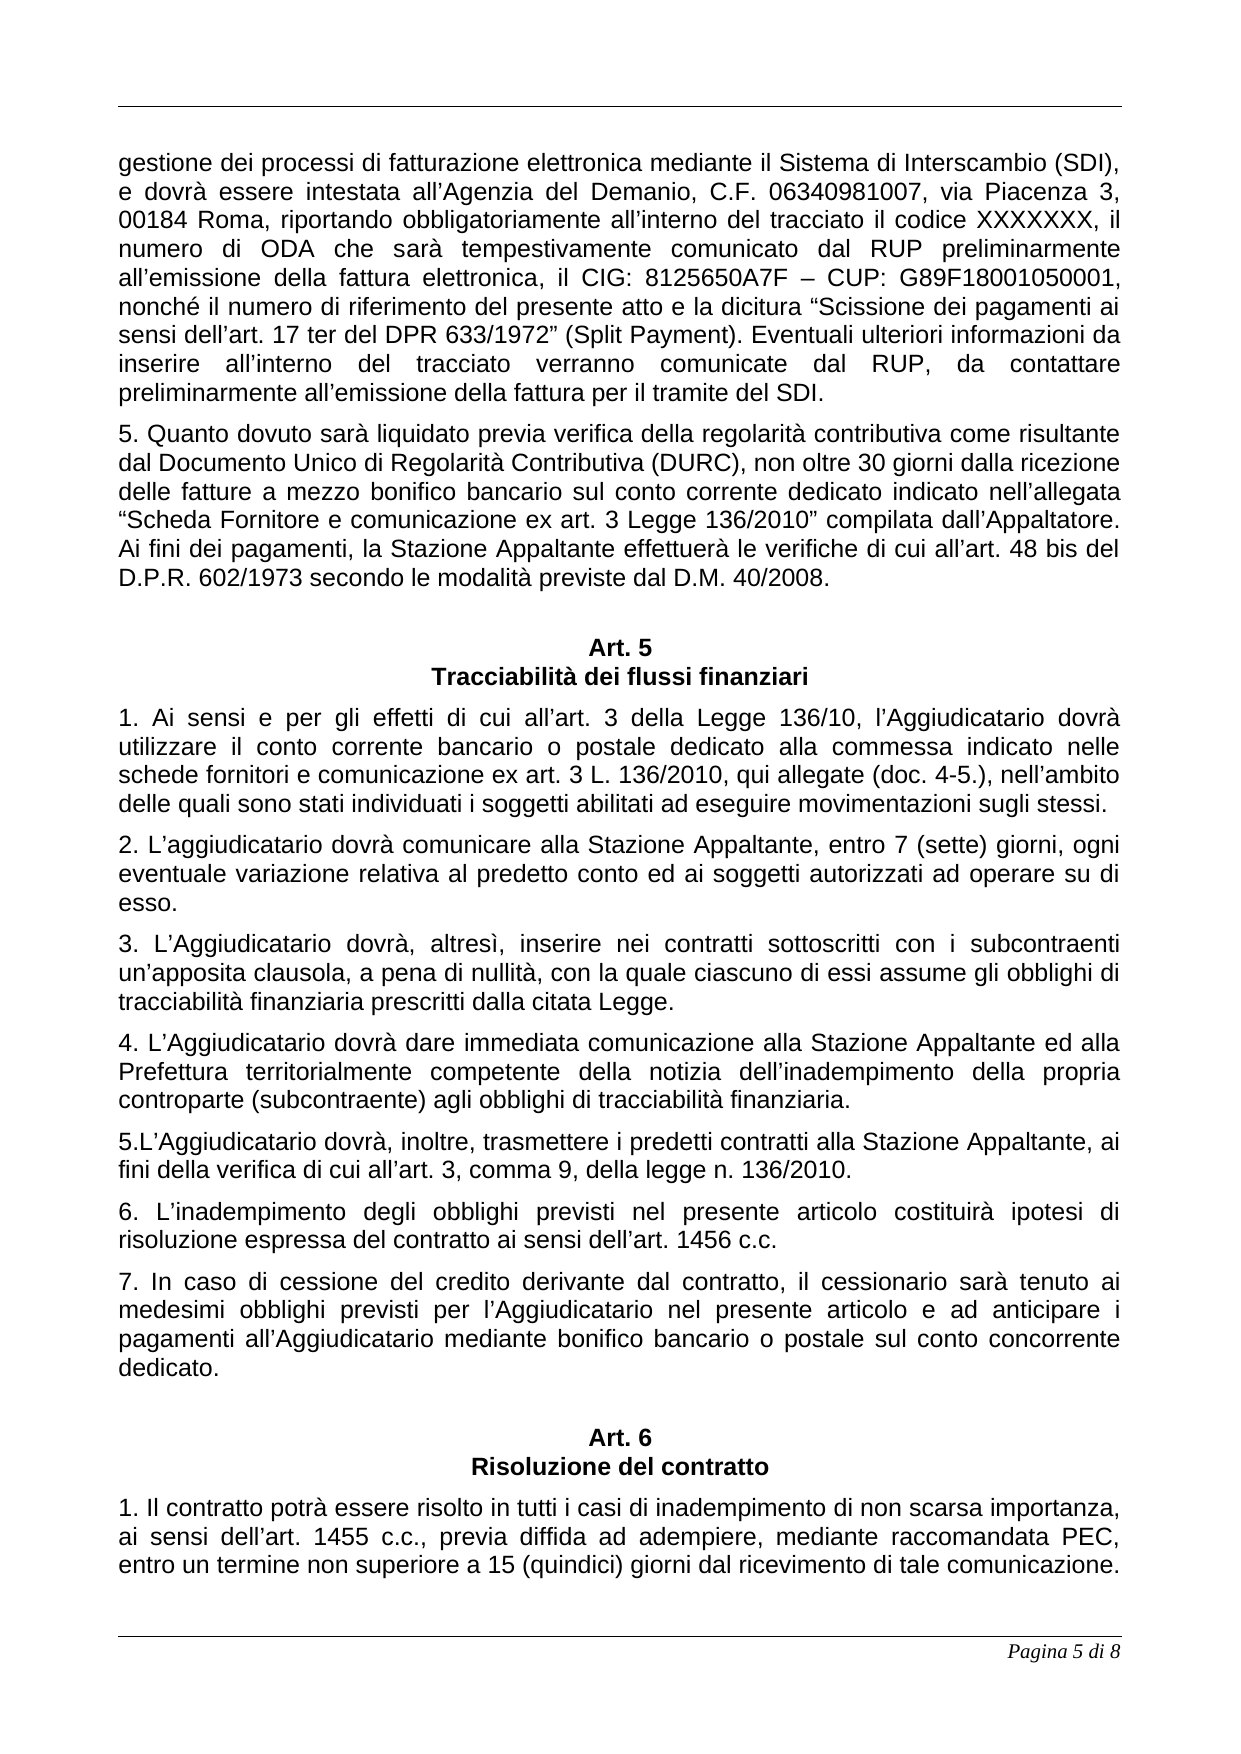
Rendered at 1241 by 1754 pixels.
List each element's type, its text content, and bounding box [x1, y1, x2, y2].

text Art. 6 [118, 1423, 1122, 1451]
text 4. L’Aggiudicatario dovrà dare immediata comunicazione alla Stazione Appaltante ed alla Prefettura territorialmente competente della notizia dell’inadempimento della propria controparte (subcontraente) agli obblighi di tracciabilità finanziaria. [118, 1028, 1122, 1114]
text Tracciabilità dei flussi finanziari [118, 661, 1122, 690]
text gestione dei processi di fatturazione elettronica mediante il Sistema di Interscambio (SDI), e dovrà essere intestata all’Agenzia del Demanio, C.F. 06340981007, via Piacenza 3, 00184 Roma, riportando obbligatoriamente all’interno del tracciato il codice XXXXXXX, il numero di ODA che sarà tempestivamente comunicato dal RUP preliminarmente all’emissione della fattura elettronica, il CIG: 8125650A7F – CUP: G89F18001050001, nonché il numero di riferimento del presente atto e la dicitura “Scissione dei pagamenti ai sensi dell’art. 17 ter del DPR 633/1972” (Split Payment). Eventuali ulteriori informazioni da inserire all’interno del tracciato verranno comunicate dal RUP, da contattare preliminarmente all’emissione della fattura per il tramite del SDI. [118, 148, 1122, 406]
text 3. L’Aggiudicatario dovrà, altresì, inserire nei contratti sottoscritti con i subcontraenti un’apposita clausola, a pena di nullità, con la quale ciascuno di essi assume gli obblighi di tracciabilità finanziaria prescritti dalla citata Legge. [118, 929, 1122, 1015]
text Art. 5 [118, 633, 1122, 661]
text Risoluzione del contratto [118, 1451, 1122, 1480]
text 5. Quanto dovuto sarà liquidato previa verifica della regolarità contributiva come risultante dal Documento Unico di Regolarità Contributiva (DURC), non oltre 30 giorni dalla ricezione delle fatture a mezzo bonifico bancario sul conto corrente dedicato indicato nell’allegata “Scheda Fornitore e comunicazione ex art. 3 Legge 136/2010” compilata dall’Appaltatore. Ai fini dei pagamenti, la Stazione Appaltante effettuerà le verifiche di cui all’art. 48 bis del D.P.R. 602/1973 secondo le modalità previste dal D.M. 40/2008. [118, 419, 1122, 591]
text 5.L’Aggiudicatario dovrà, inoltre, trasmettere i predetti contratti alla Stazione Appaltante, ai fini della verifica di cui all’art. 3, comma 9, della legge n. 136/2010. [118, 1126, 1122, 1184]
text 1. Il contratto potrà essere risolto in tutti i casi di inadempimento di non scarsa importanza, ai sensi dell’art. 1455 c.c., previa diffida ad adempiere, mediante raccomandata PEC, entro un termine non superiore a 15 (quindici) giorni dal ricevimento di tale comunicazione. [118, 1493, 1122, 1579]
text 1. Ai sensi e per gli effetti di cui all’art. 3 della Legge 136/10, l’Aggiudicatario dovrà utilizzare il conto corrente bancario o postale dedicato alla commessa indicato nelle schede fornitori e comunicazione ex art. 3 L. 136/2010, qui allegate (doc. 4-5.), nell’ambito delle quali sono stati individuati i soggetti abilitati ad eseguire movimentazioni sugli stessi. [118, 703, 1122, 818]
text 7. In caso di cessione del credito derivante dal contratto, il cessionario sarà tenuto ai medesimi obblighi previsti per l’Aggiudicatario nel presente articolo e ad anticipare i pagamenti all’Aggiudicatario mediante bonifico bancario o postale sul conto concorrente dedicato. [118, 1266, 1122, 1381]
text 6. L’inadempimento degli obblighi previsti nel presente articolo costituirà ipotesi di risoluzione espressa del contratto ai sensi dell’art. 1456 c.c. [118, 1196, 1122, 1254]
text 2. L’aggiudicatario dovrà comunicare alla Stazione Appaltante, entro 7 (sette) giorni, ogni eventuale variazione relativa al predetto conto ed ai soggetti autorizzati ad operare su di esso. [118, 830, 1122, 916]
